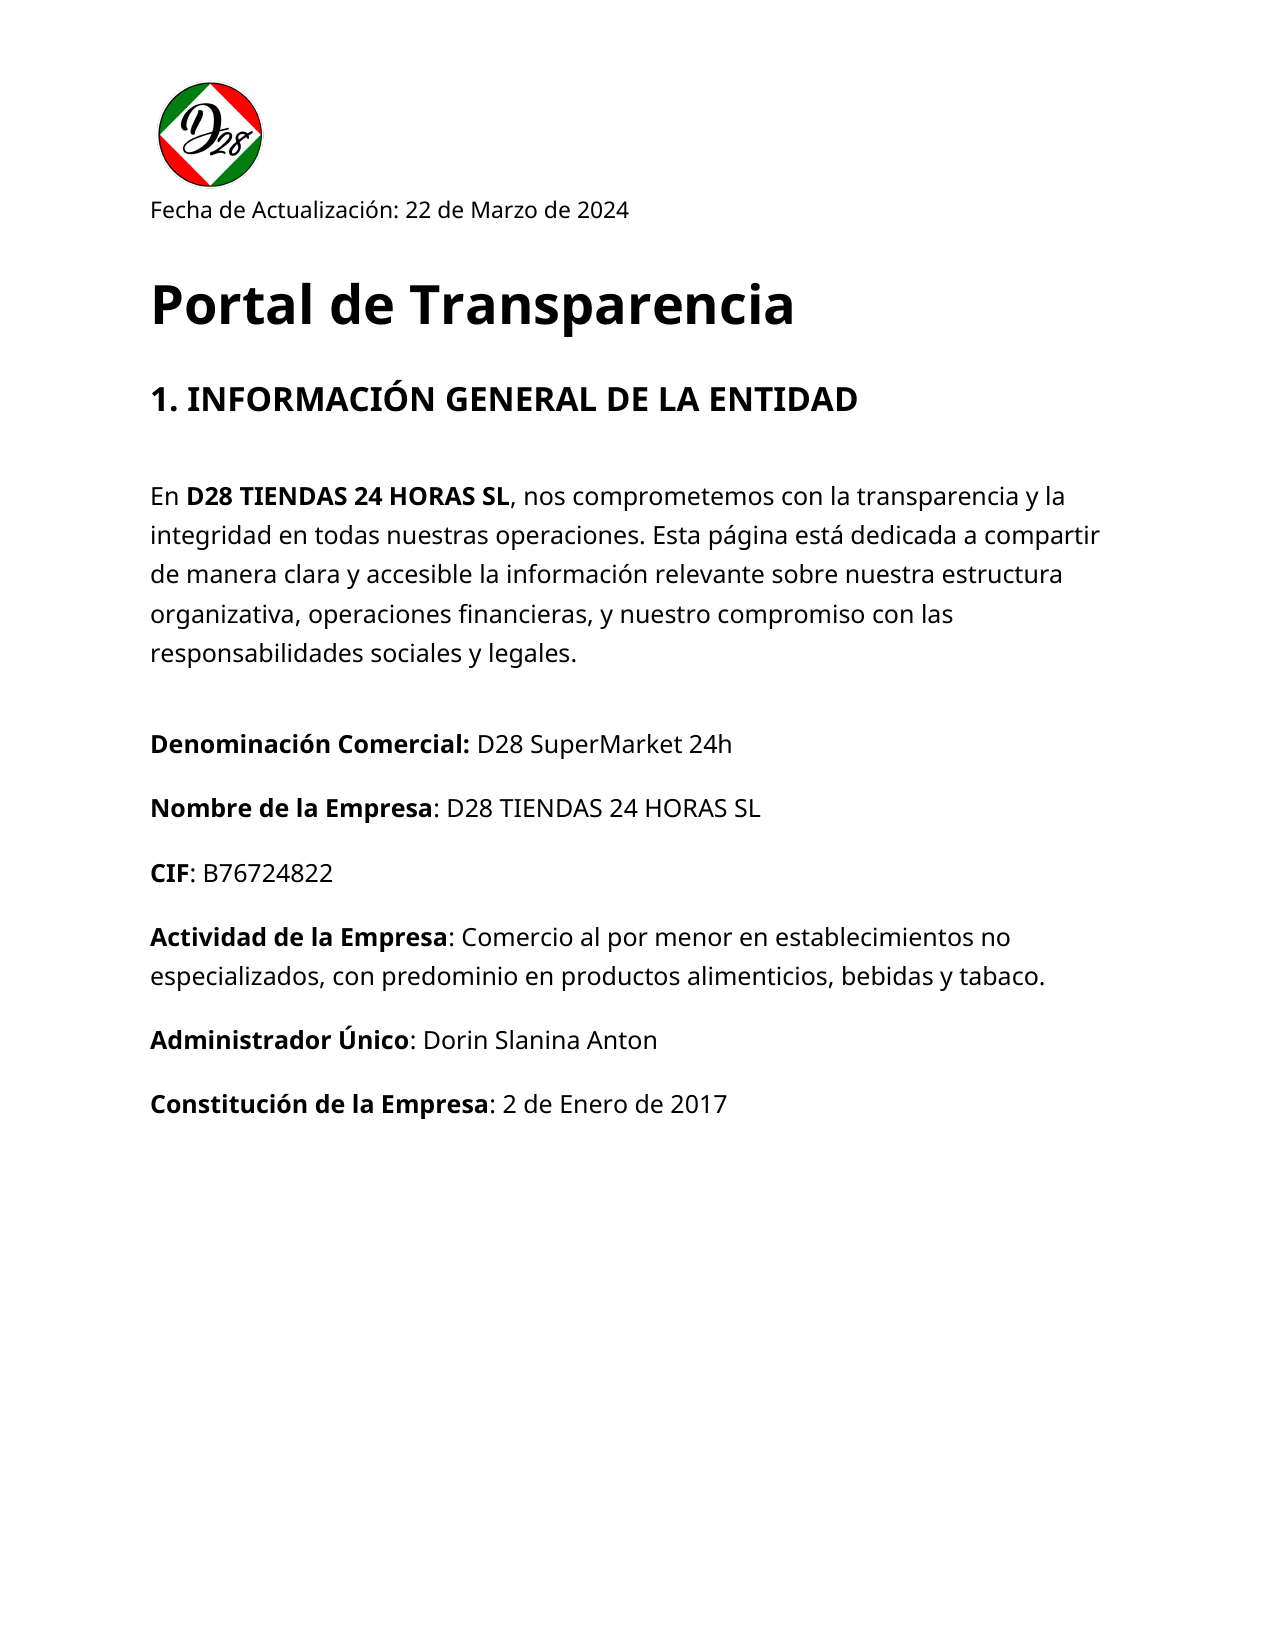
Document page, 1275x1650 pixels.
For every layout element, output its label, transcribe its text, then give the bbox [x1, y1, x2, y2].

picture [150, 75, 270, 195]
title Portal de Transparencia [150, 266, 1125, 340]
text Fecha de Actualización: 22 de Marzo de 2024 [150, 194, 1125, 226]
subtitle Nombre de la Empresa: D28 TIENDAS 24 HORAS SL [150, 791, 1125, 825]
subtitle 1. INFORMACIÓN GENERAL DE LA ENTIDAD En D28 TIENDAS 24 HORAS SL, nos comprometemos con la transparencia y la integridad en todas nuestras operaciones. Esta página está dedicada a compartir de manera clara y accesible la información relevante sobre nuestra estructura organizativa, operaciones financieras, y nuestro compromiso con las responsabilidades sociales y legales. Denominación Comercial: D28 SuperMarket 24h [150, 376, 1125, 761]
subtitle Administrador Único: Dorin Slanina Anton [150, 1023, 1125, 1057]
subtitle Constitución de la Empresa: 2 de Enero de 2017 [150, 1087, 1125, 1121]
subtitle Actividad de la Empresa: Comercio al por menor en establecimientos no especializados, con predominio en productos alimenticios, bebidas y tabaco. [150, 919, 1125, 993]
subtitle CIF: B76724822 [150, 855, 1125, 889]
